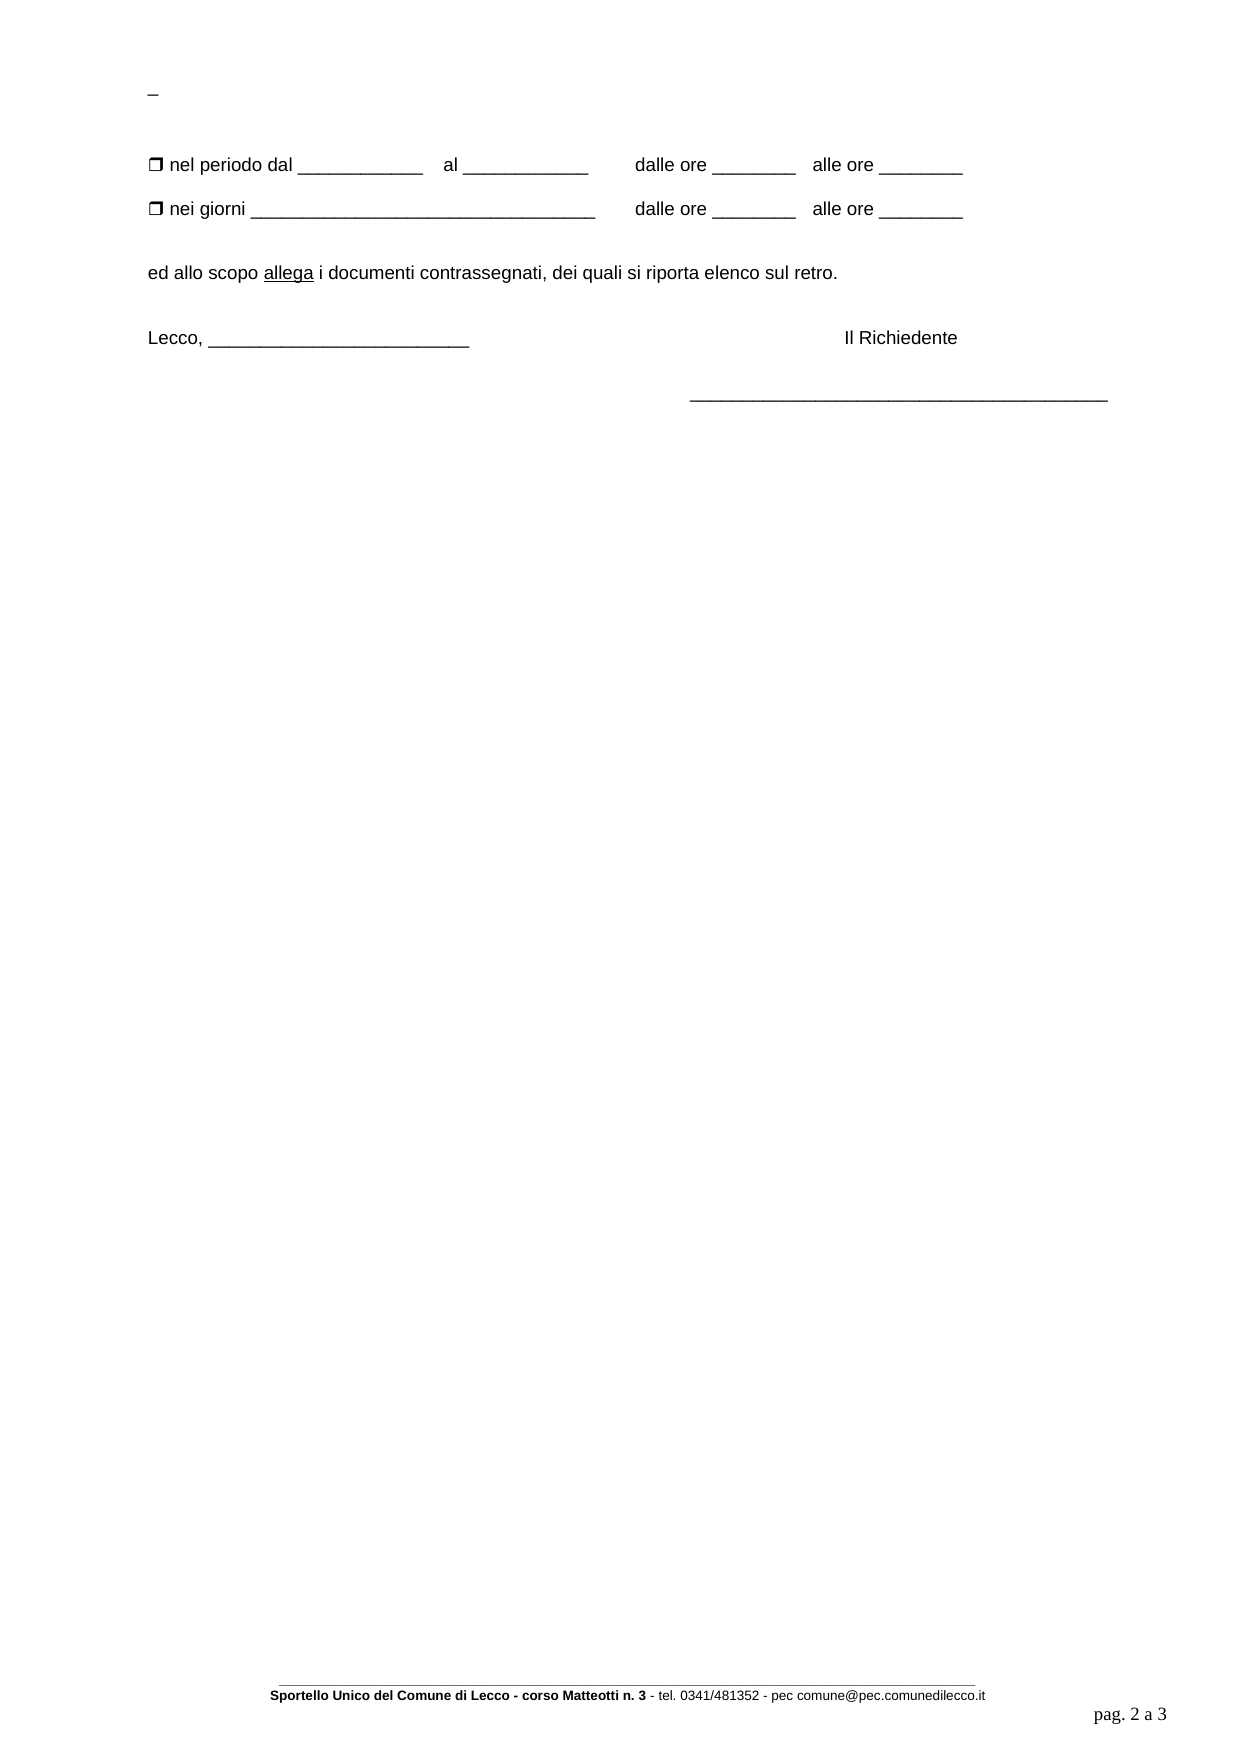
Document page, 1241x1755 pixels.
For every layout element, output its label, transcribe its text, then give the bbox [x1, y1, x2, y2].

text Lecco, _________________________ Il Richiedente [148, 327, 1107, 348]
text ed allo scopo allega i documenti contrassegnati, dei quali si riporta elenco sul retro. [148, 262, 1107, 284]
text  nel periodo dal ____________ al ____________ dalle ore ________ alle ore ________ [148, 154, 1107, 176]
text  nei giorni _________________________________ dalle ore ________ alle ore ________ [148, 197, 1107, 219]
text _ [148, 75, 1107, 140]
text ________________________________________ [148, 381, 1107, 402]
